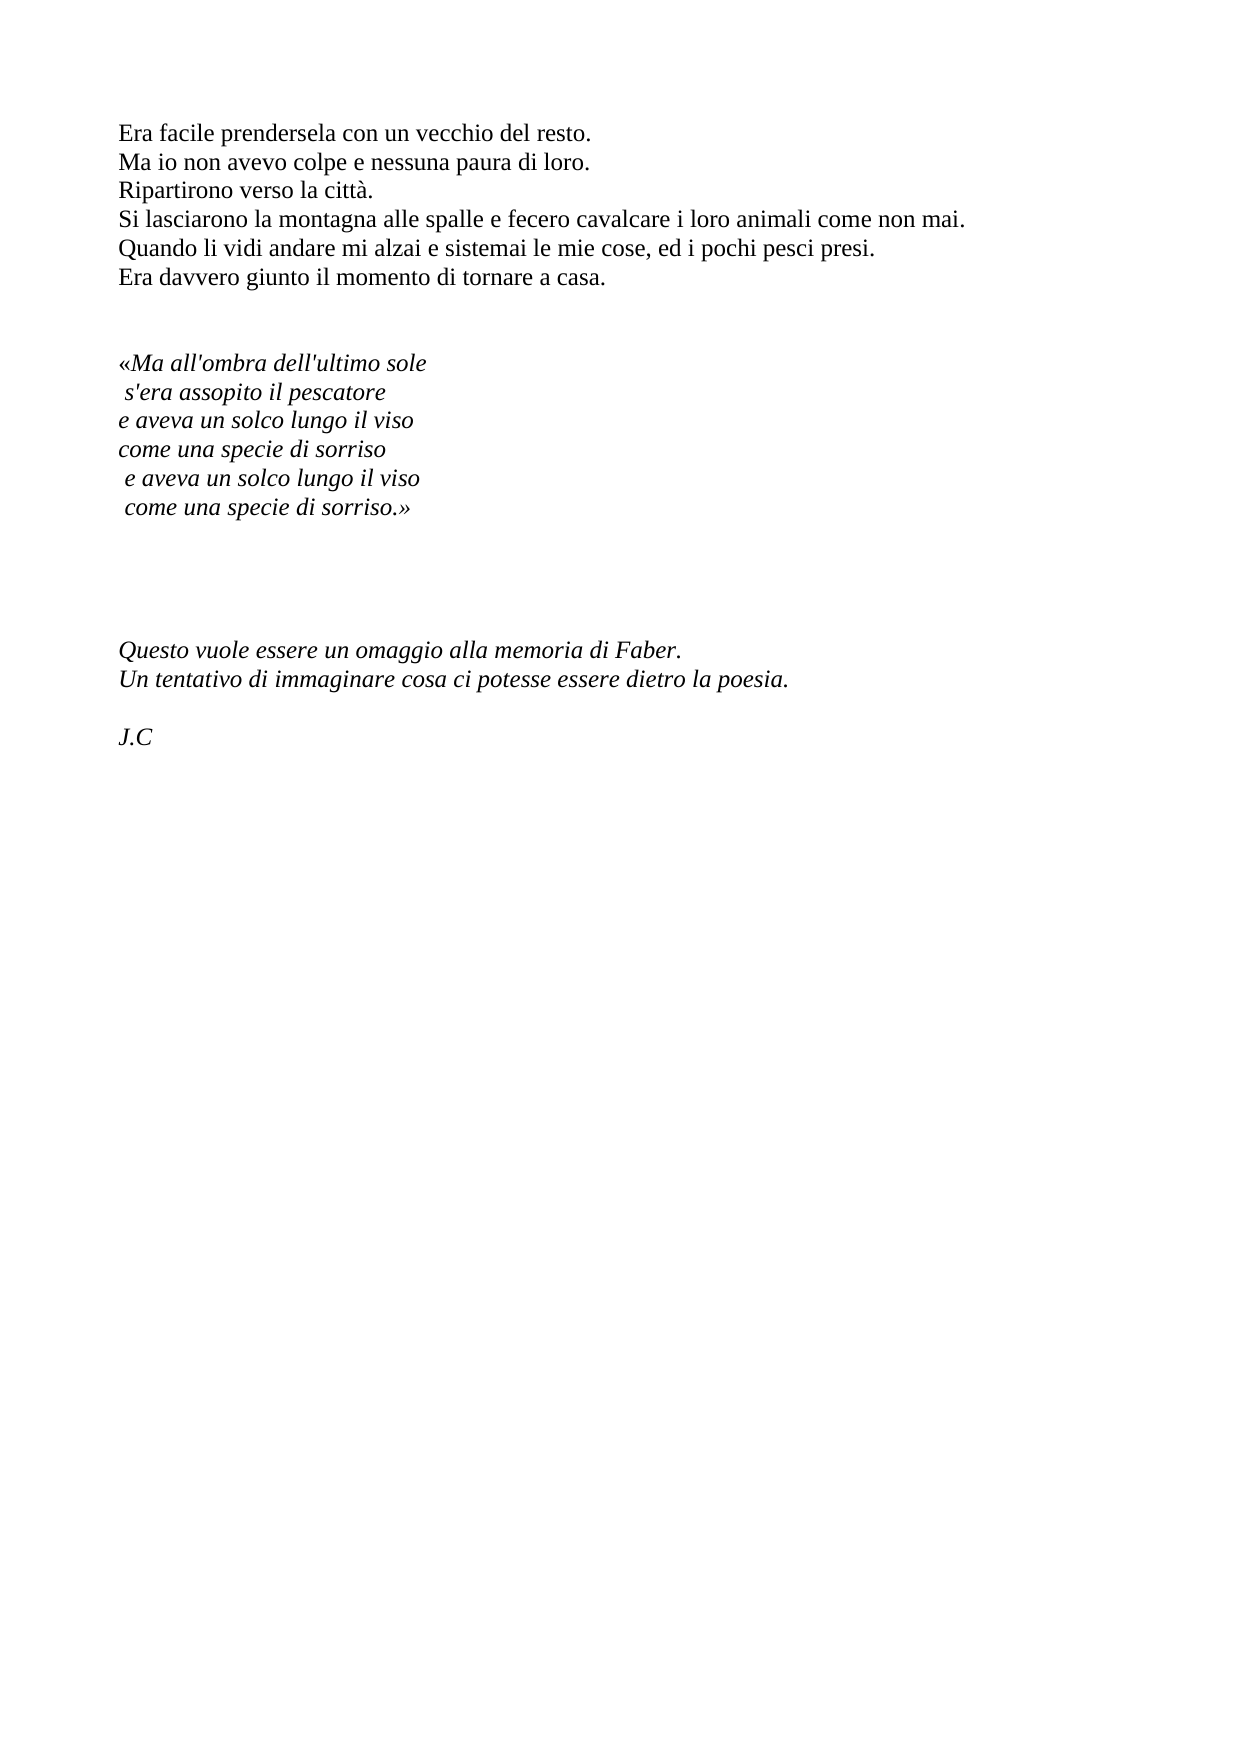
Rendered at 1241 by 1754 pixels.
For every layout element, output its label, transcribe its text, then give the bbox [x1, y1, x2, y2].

text Ripartirono verso la città. [118, 176, 1122, 204]
text Questo vuole essere un omaggio alla memoria di Faber. [118, 636, 1122, 664]
text J.C [118, 722, 1122, 751]
text come una specie di sorriso.» [118, 492, 1122, 521]
text Si lasciarono la montagna alle spalle e fecero cavalcare i loro animali come non mai. [118, 204, 1122, 233]
text Un tentativo di immaginare cosa ci potesse essere dietro la poesia. [118, 664, 1122, 693]
text Quando li vidi andare mi alzai e sistemai le mie cose, ed i pochi pesci presi. [118, 233, 1122, 262]
text Era davvero giunto il momento di tornare a casa. [118, 262, 1122, 291]
text «Ma all'ombra dell'ultimo sole [118, 348, 1122, 377]
text s'era assopito il pescatore [118, 377, 1122, 406]
text Era facile prendersela con un vecchio del resto. [118, 118, 1122, 147]
text e aveva un solco lungo il viso [118, 463, 1122, 492]
text come una specie di sorriso [118, 434, 1122, 463]
text e aveva un solco lungo il viso [118, 406, 1122, 434]
text Ma io non avevo colpe e nessuna paura di loro. [118, 147, 1122, 176]
